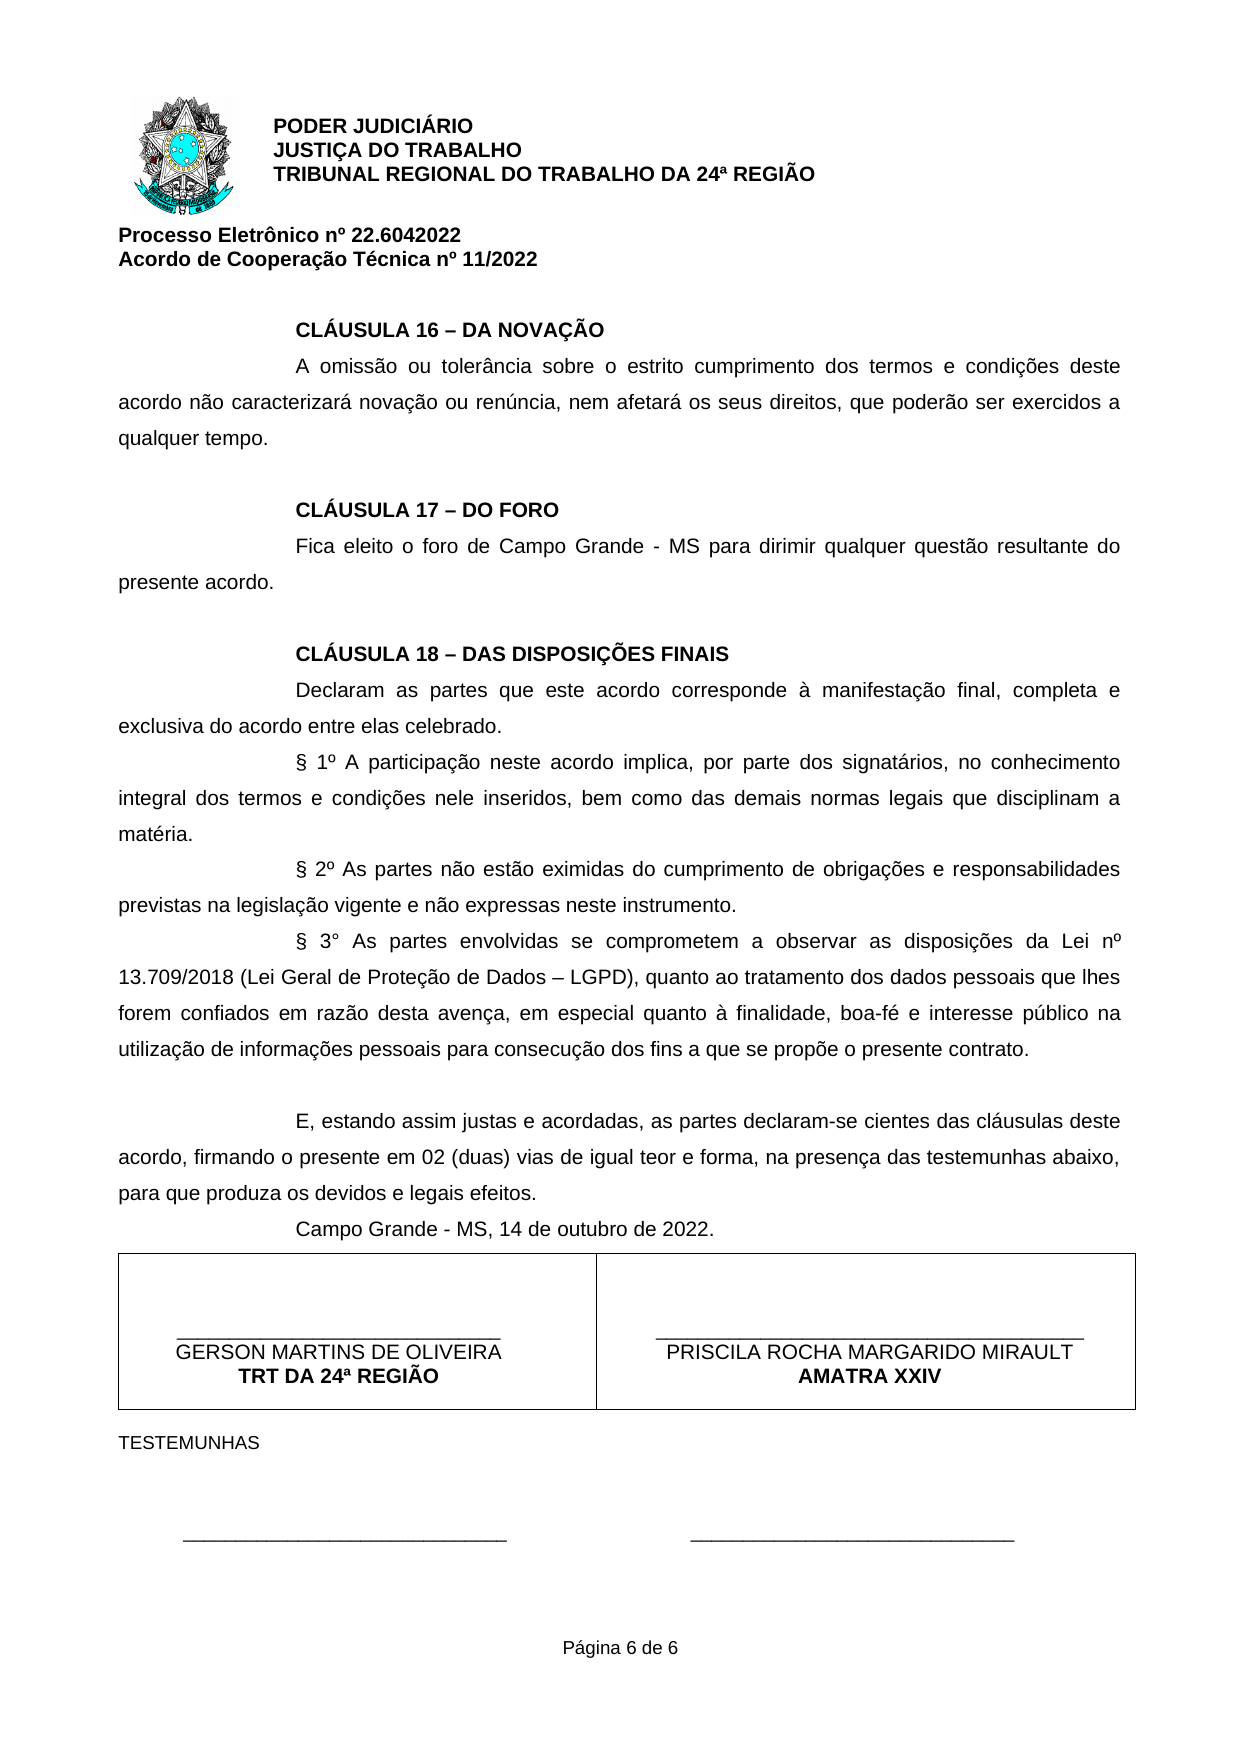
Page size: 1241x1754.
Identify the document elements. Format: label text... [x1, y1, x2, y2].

text CLÁUSULA 18 – DAS DISPOSIÇÕES FINAIS [118, 642, 1122, 666]
text § 2º As partes não estão eximidas do cumprimento de obrigações e responsabilidades previstas na legislação vigente e não expressas neste instrumento. [118, 857, 1122, 917]
table_header _______________________________ [615, 1456, 1128, 1569]
text Declaram as partes que este acordo corresponde à manifestação final, completa e exclusiva do acordo entre elas celebrado. [118, 678, 1122, 737]
text A omissão ou tolerância sobre o estrito cumprimento dos termos e condições deste acordo não caracterizará novação ou renúncia, nem afetará os seus direitos, que poderão ser exercidos a qualquer tempo. [118, 354, 1122, 450]
text E, estando assim justas e acordadas, as partes declaram-se cientes das cláusulas deste acordo, firmando o presente em 02 (duas) vias de igual teor e forma, na presença das testemunhas abaixo, para que produza os devidos e legais efeitos. [118, 1109, 1122, 1205]
text CLÁUSULA 17 – DO FORO [118, 498, 1122, 522]
table_header _________________________________________ PRISCILA ROCHA MARGARIDO MIRAULT AMATRA XXIV [597, 1254, 1135, 1409]
text CLÁUSULA 16 – DA NOVAÇÃO [118, 318, 1122, 342]
table_header _______________________________ GERSON MARTINS DE OLIVEIRA TRT DA 24ª REGIÃO [119, 1254, 596, 1409]
text Campo Grande - MS, 14 de outubro de 2022. [118, 1217, 1122, 1241]
text § 1º A participação neste acordo implica, por parte dos signatários, no conhecimento integral dos termos e condições nele inseridos, bem como das demais normas legais que disciplinam a matéria. [118, 749, 1122, 845]
table_header _______________________________ [113, 1456, 614, 1569]
text Fica eleito o foro de Campo Grande - MS para dirimir qualquer questão resultante do presente acordo. [118, 534, 1122, 594]
text TESTEMUNHAS [118, 1432, 1122, 1453]
text § 3° As partes envolvidas se comprometem a observar as disposições da Lei nº 13.709/2018 (Lei Geral de Proteção de Dados – LGPD), quanto ao tratamento dos dados pessoais que lhes forem confiados em razão desta avença, em especial quanto à finalidade, boa-fé e interesse público na utilização de informações pessoais para consecução dos fins a que se propõe o presente contrato. [118, 929, 1122, 1061]
